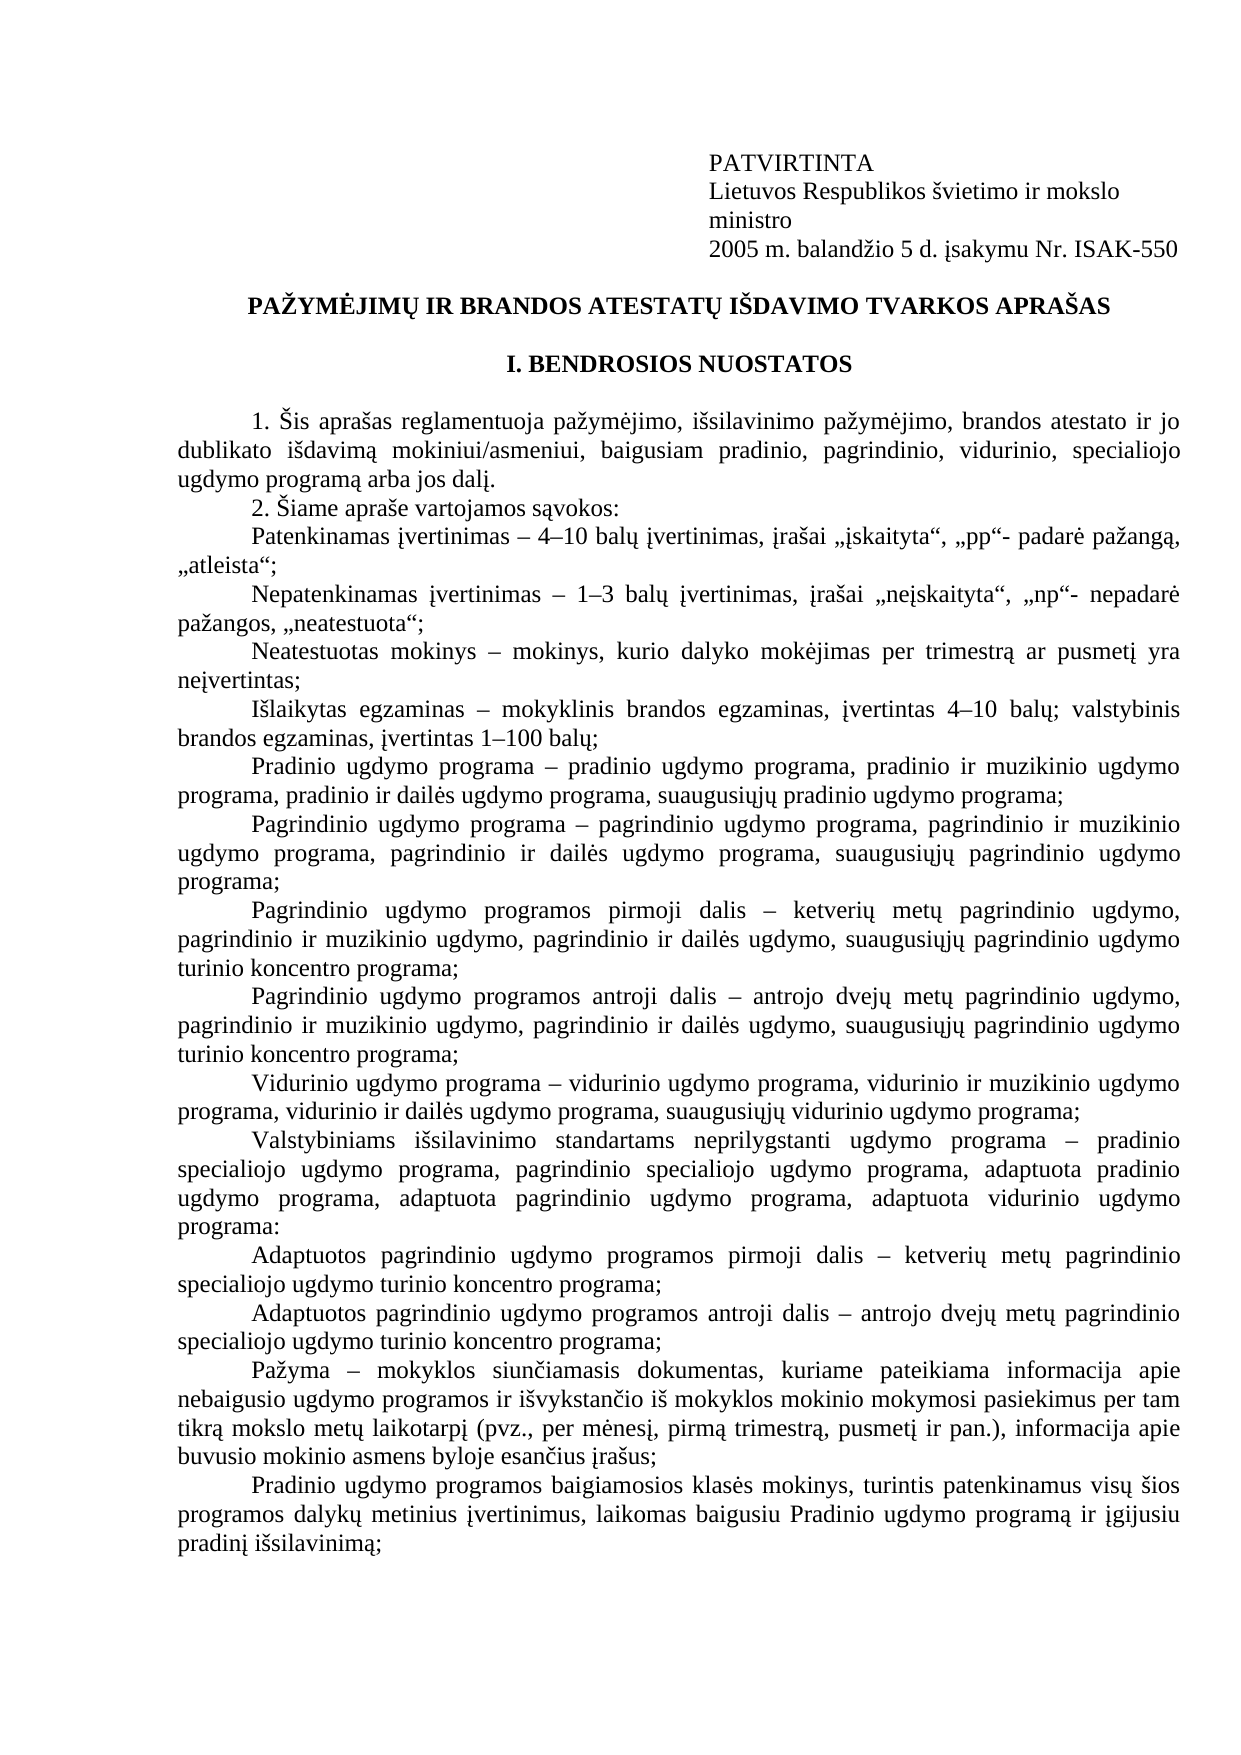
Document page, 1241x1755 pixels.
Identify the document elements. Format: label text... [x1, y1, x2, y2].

text Pagrindinio ugdymo programos antroji dalis – antrojo dvejų metų pagrindinio ugdymo, pagrindinio ir muzikinio ugdymo, pagrindinio ir dailės ugdymo, suaugusiųjų pagrindinio ugdymo turinio koncentro programa; [177, 981, 1181, 1068]
text Patenkinamas įvertinimas – 4–10 balų įvertinimas, įrašai „įskaityta“, „pp“- padarė pažangą, „atleista“; [177, 521, 1181, 579]
text Lietuvos Respublikos švietimo ir mokslo [177, 176, 1181, 205]
text 1. Šis aprašas reglamentuoja pažymėjimo, išsilavinimo pažymėjimo, brandos atestato ir jo dublikato išdavimą mokiniui/asmeniui, baigusiam pradinio, pagrindinio, vidurinio, specialiojo ugdymo programą arba jos dalį. [177, 406, 1181, 493]
text ministro [177, 205, 1181, 234]
text Pradinio ugdymo programos baigiamosios klasės mokinys, turintis patenkinamus visų šios programos dalykų metinius įvertinimus, laikomas baigusiu Pradinio ugdymo programą ir įgijusiu pradinį išsilavinimą; [177, 1470, 1181, 1556]
text 2. Šiame apraše vartojamos sąvokos: [177, 493, 1181, 521]
text Išlaikytas egzaminas – mokyklinis brandos egzaminas, įvertintas 4–10 balų; valstybinis brandos egzaminas, įvertintas 1–100 balų; [177, 694, 1181, 751]
text Pradinio ugdymo programa – pradinio ugdymo programa, pradinio ir muzikinio ugdymo programa, pradinio ir dailės ugdymo programa, suaugusiųjų pradinio ugdymo programa; [177, 751, 1181, 809]
text Adaptuotos pagrindinio ugdymo programos pirmoji dalis – ketverių metų pagrindinio specialiojo ugdymo turinio koncentro programa; [177, 1240, 1181, 1298]
text Valstybiniams išsilavinimo standartams neprilygstanti ugdymo programa – pradinio specialiojo ugdymo programa, pagrindinio specialiojo ugdymo programa, adaptuota pradinio ugdymo programa, adaptuota pagrindinio ugdymo programa, adaptuota vidurinio ugdymo programa: [177, 1125, 1181, 1240]
text PAŽYMĖJIMŲ IR BRANDOS ATESTATŲ IŠDAVIMO TVARKOS APRAŠAS [177, 291, 1181, 320]
text Pažyma – mokyklos siunčiamasis dokumentas, kuriame pateikiama informacija apie nebaigusio ugdymo programos ir išvykstančio iš mokyklos mokinio mokymosi pasiekimus per tam tikrą mokslo metų laikotarpį (pvz., per mėnesį, pirmą trimestrą, pusmetį ir pan.), informacija apie buvusio mokinio asmens byloje esančius įrašus; [177, 1355, 1181, 1470]
text Pagrindinio ugdymo programa – pagrindinio ugdymo programa, pagrindinio ir muzikinio ugdymo programa, pagrindinio ir dailės ugdymo programa, suaugusiųjų pagrindinio ugdymo programa; [177, 809, 1181, 895]
text Neatestuotas mokinys – mokinys, kurio dalyko mokėjimas per trimestrą ar pusmetį yra neįvertintas; [177, 636, 1181, 694]
text PATVIRTINTA [177, 148, 1181, 176]
text 2005 m. balandžio 5 d. įsakymu Nr. ISAK-550 [177, 234, 1181, 263]
text I. BENDROSIOS NUOSTATOS [177, 349, 1181, 378]
text Adaptuotos pagrindinio ugdymo programos antroji dalis – antrojo dvejų metų pagrindinio specialiojo ugdymo turinio koncentro programa; [177, 1298, 1181, 1355]
text Vidurinio ugdymo programa – vidurinio ugdymo programa, vidurinio ir muzikinio ugdymo programa, vidurinio ir dailės ugdymo programa, suaugusiųjų vidurinio ugdymo programa; [177, 1068, 1181, 1125]
text Pagrindinio ugdymo programos pirmoji dalis – ketverių metų pagrindinio ugdymo, pagrindinio ir muzikinio ugdymo, pagrindinio ir dailės ugdymo, suaugusiųjų pagrindinio ugdymo turinio koncentro programa; [177, 895, 1181, 981]
text Nepatenkinamas įvertinimas – 1–3 balų įvertinimas, įrašai „neįskaityta“, „np“- nepadarė pažangos, „neatestuota“; [177, 579, 1181, 636]
